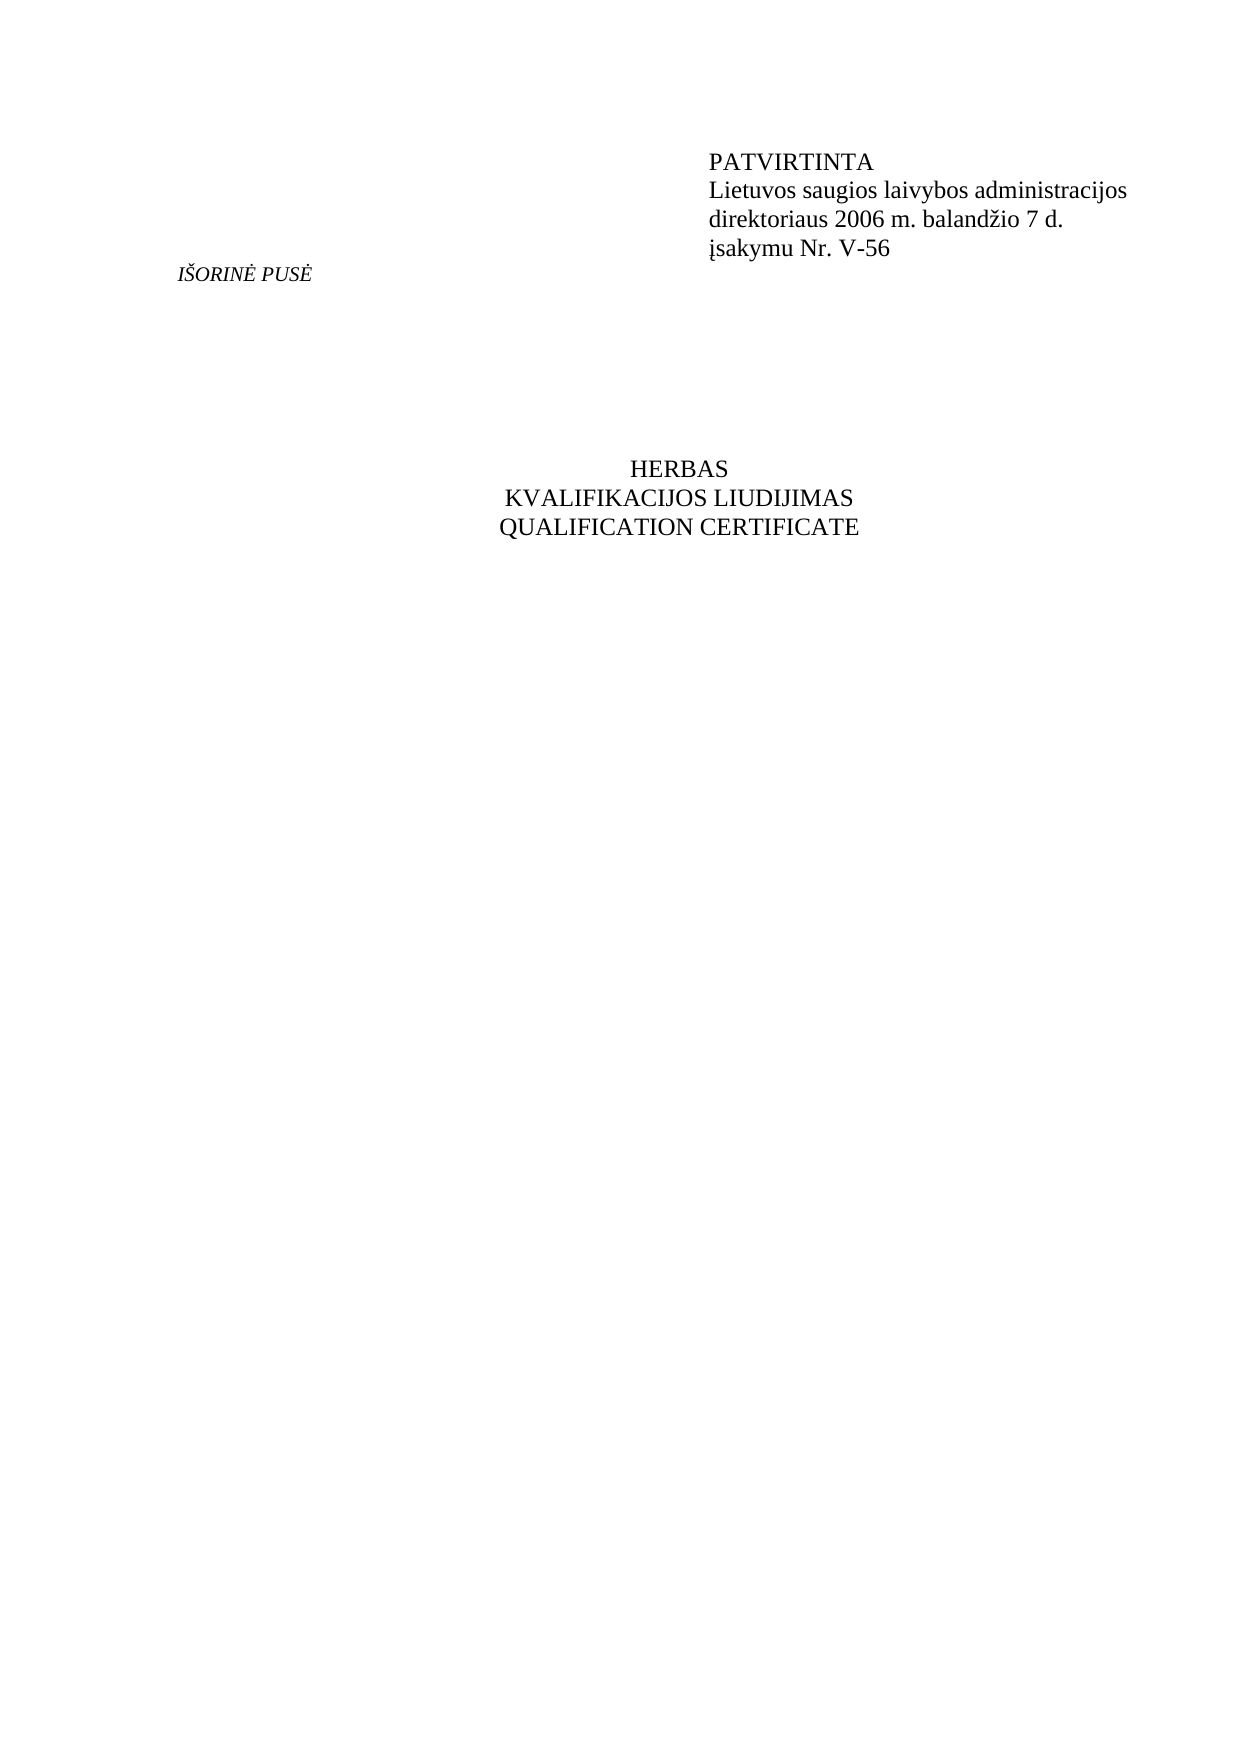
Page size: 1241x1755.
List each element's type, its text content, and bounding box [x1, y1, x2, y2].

text įsakymu Nr. V-56 [177, 233, 1181, 262]
text PATVIRTINTA [177, 147, 1181, 176]
text IŠORINĖ PUSĖ [177, 262, 1181, 286]
text KVALIFIKACIJOS LIUDIJIMAS [177, 483, 1181, 512]
text HERBAS [177, 454, 1181, 483]
text QUALIFICATION CERTIFICATE [177, 512, 1181, 541]
text Lietuvos saugios laivybos administracijos [177, 176, 1181, 204]
text direktoriaus 2006 m. balandžio 7 d. [177, 204, 1181, 233]
